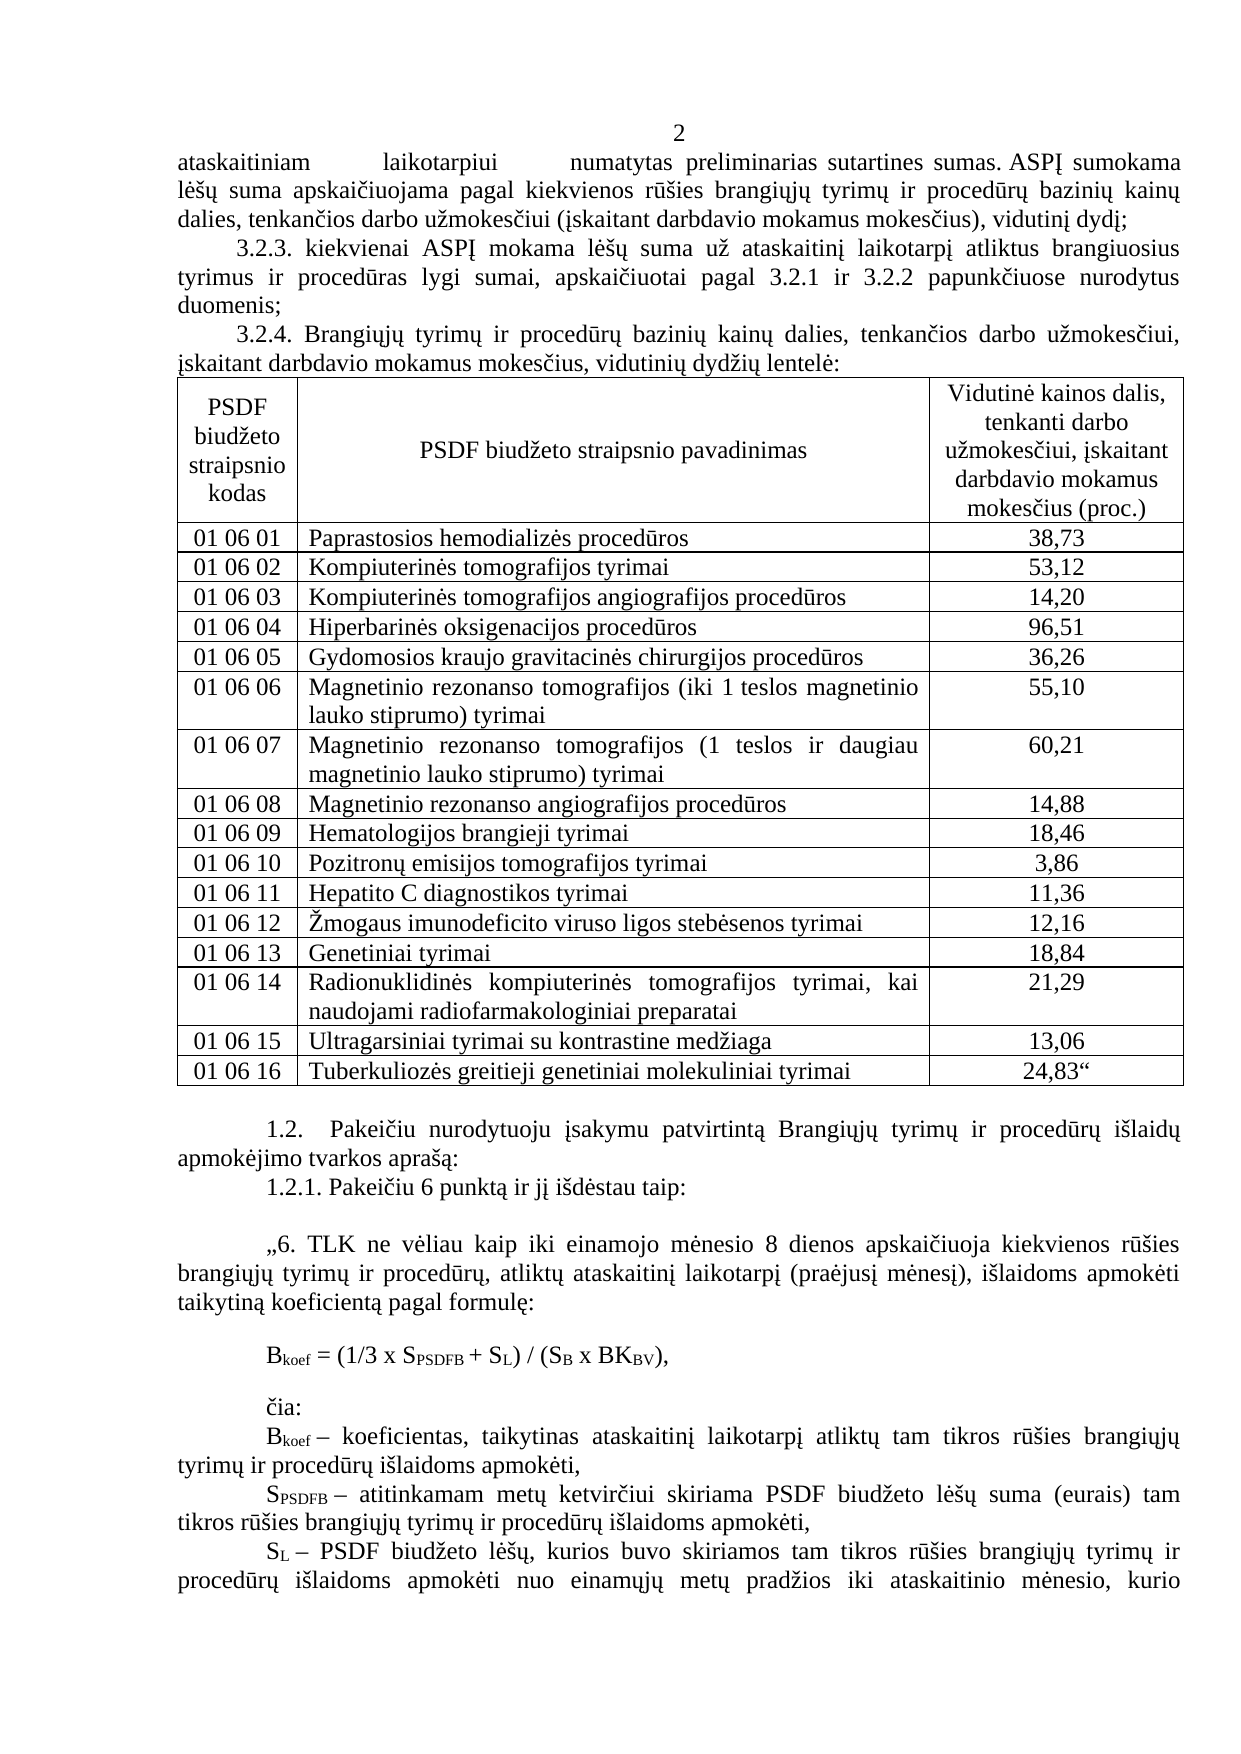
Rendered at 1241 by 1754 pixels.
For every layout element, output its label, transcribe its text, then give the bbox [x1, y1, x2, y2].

table_cell 01 06 06 [178, 672, 297, 729]
text SL – PSDF biudžeto lėšų, kurios buvo skiriamos tam tikros rūšies brangiųjų tyrimų ir procedūrų išlaidoms apmokėti nuo einamųjų metų pradžios iki ataskaitinio mėnesio, kurio [177, 1536, 1181, 1594]
table_cell 38,73 [930, 523, 1183, 551]
table_header Vidutinė kainos dalis, tenkanti darbo užmokesčiui, įskaitant darbdavio mokamus mokesčius (proc.) [930, 378, 1183, 522]
table_header PSDF biudžeto straipsnio kodas [178, 378, 297, 522]
table_cell Gydomosios kraujo gravitacinės chirurgijos procedūros [298, 642, 929, 671]
text 3.2.3. kiekvienai ASPĮ mokama lėšų suma už ataskaitinį laikotarpį atliktus brangiuosius tyrimus ir procedūras lygi sumai, apskaičiuotai pagal 3.2.1 ir 3.2.2 papunkčiuose nurodytus duomenis; [177, 233, 1181, 319]
table_cell 01 06 03 [178, 582, 297, 611]
table_cell 53,12 [930, 553, 1183, 581]
table_cell 01 06 15 [178, 1026, 297, 1055]
table_cell Tuberkuliozės greitieji genetiniai molekuliniai tyrimai [298, 1056, 929, 1084]
text SPSDFB – atitinkamam metų ketvirčiui skiriama PSDF biudžeto lėšų suma (eurais) tam tikros rūšies brangiųjų tyrimų ir procedūrų išlaidoms apmokėti, [177, 1479, 1181, 1536]
table_cell 18,46 [930, 819, 1183, 847]
table_cell 01 06 13 [178, 938, 297, 966]
table_cell 55,10 [930, 672, 1183, 729]
table_cell 96,51 [930, 612, 1183, 641]
table_cell 01 06 10 [178, 848, 297, 877]
table_cell 12,16 [930, 908, 1183, 937]
table_cell Pozitronų emisijos tomografijos tyrimai [298, 848, 929, 877]
table_cell 3,86 [930, 848, 1183, 877]
table_cell 24,83“ [930, 1056, 1183, 1084]
table_cell Kompiuterinės tomografijos tyrimai [298, 553, 929, 581]
text 1.2. Pakeičiu nurodytuoju įsakymu patvirtintą Brangiųjų tyrimų ir procedūrų išlaidų apmokėjimo tvarkos aprašą: [177, 1114, 1181, 1172]
table_cell Hiperbarinės oksigenacijos procedūros [298, 612, 929, 641]
table_cell 18,84 [930, 938, 1183, 966]
text Bkoef = (1/3 x SPSDFB + SL) / (SB x BKBV), [177, 1340, 1181, 1368]
table_cell Hematologijos brangieji tyrimai [298, 819, 929, 847]
text 1.2.1. Pakeičiu 6 punktą ir jį išdėstau taip: [177, 1172, 1181, 1201]
table_cell Magnetinio rezonanso tomografijos (iki 1 teslos magnetinio lauko stiprumo) tyrimai [298, 672, 929, 729]
text Bkoef – koeficientas, taikytinas ataskaitinį laikotarpį atliktų tam tikros rūšies brangiųjų tyrimų ir procedūrų išlaidoms apmokėti, [177, 1421, 1181, 1479]
table_cell 01 06 01 [178, 523, 297, 551]
table_cell 60,21 [930, 730, 1183, 788]
table_header PSDF biudžeto straipsnio pavadinimas [298, 378, 929, 522]
table_cell 14,88 [930, 789, 1183, 817]
table_cell Ultragarsiniai tyrimai su kontrastine medžiaga [298, 1026, 929, 1055]
table_cell 01 06 16 [178, 1056, 297, 1084]
table_cell Hepatito C diagnostikos tyrimai [298, 878, 929, 907]
table_cell 11,36 [930, 878, 1183, 907]
table_cell 13,06 [930, 1026, 1183, 1055]
table_cell Žmogaus imunodeficito viruso ligos stebėsenos tyrimai [298, 908, 929, 937]
table_cell Genetiniai tyrimai [298, 938, 929, 966]
table_cell Paprastosios hemodializės procedūros [298, 523, 929, 551]
table_cell 14,20 [930, 582, 1183, 611]
text 3.2.4. Brangiųjų tyrimų ir procedūrų bazinių kainų dalies, tenkančios darbo užmokesčiui, įskaitant darbdavio mokamus mokesčius, vidutinių dydžių lentelė: [177, 319, 1181, 377]
table_cell 01 06 09 [178, 819, 297, 847]
text ataskaitiniam laikotarpiui numatytas preliminarias sutartines sumas. ASPĮ sumokama lėšų suma apskaičiuojama pagal kiekvienos rūšies brangiųjų tyrimų ir procedūrų bazinių kainų dalies, tenkančios darbo užmokesčiui (įskaitant darbdavio mokamus mokesčius), vidutinį dydį; [177, 147, 1181, 233]
table_cell Magnetinio rezonanso angiografijos procedūros [298, 789, 929, 817]
table_cell 01 06 02 [178, 553, 297, 581]
table_cell 01 06 04 [178, 612, 297, 641]
table_cell Magnetinio rezonanso tomografijos (1 teslos ir daugiau magnetinio lauko stiprumo) tyrimai [298, 730, 929, 788]
table_cell 01 06 05 [178, 642, 297, 671]
table_cell 01 06 07 [178, 730, 297, 788]
table_cell 01 06 08 [178, 789, 297, 817]
text „6. TLK ne vėliau kaip iki einamojo mėnesio 8 dienos apskaičiuoja kiekvienos rūšies brangiųjų tyrimų ir procedūrų, atliktų ataskaitinį laikotarpį (praėjusį mėnesį), išlaidoms apmokėti taikytiną koeficientą pagal formulę: [177, 1229, 1181, 1316]
table_cell 01 06 12 [178, 908, 297, 937]
table_cell Radionuklidinės kompiuterinės tomografijos tyrimai, kai naudojami radiofarmakologiniai preparatai [298, 968, 929, 1025]
table_cell Kompiuterinės tomografijos angiografijos procedūros [298, 582, 929, 611]
text čia: [177, 1392, 1181, 1421]
table_cell 36,26 [930, 642, 1183, 671]
table_cell 21,29 [930, 968, 1183, 1025]
table_cell 01 06 14 [178, 968, 297, 1025]
table_cell 01 06 11 [178, 878, 297, 907]
